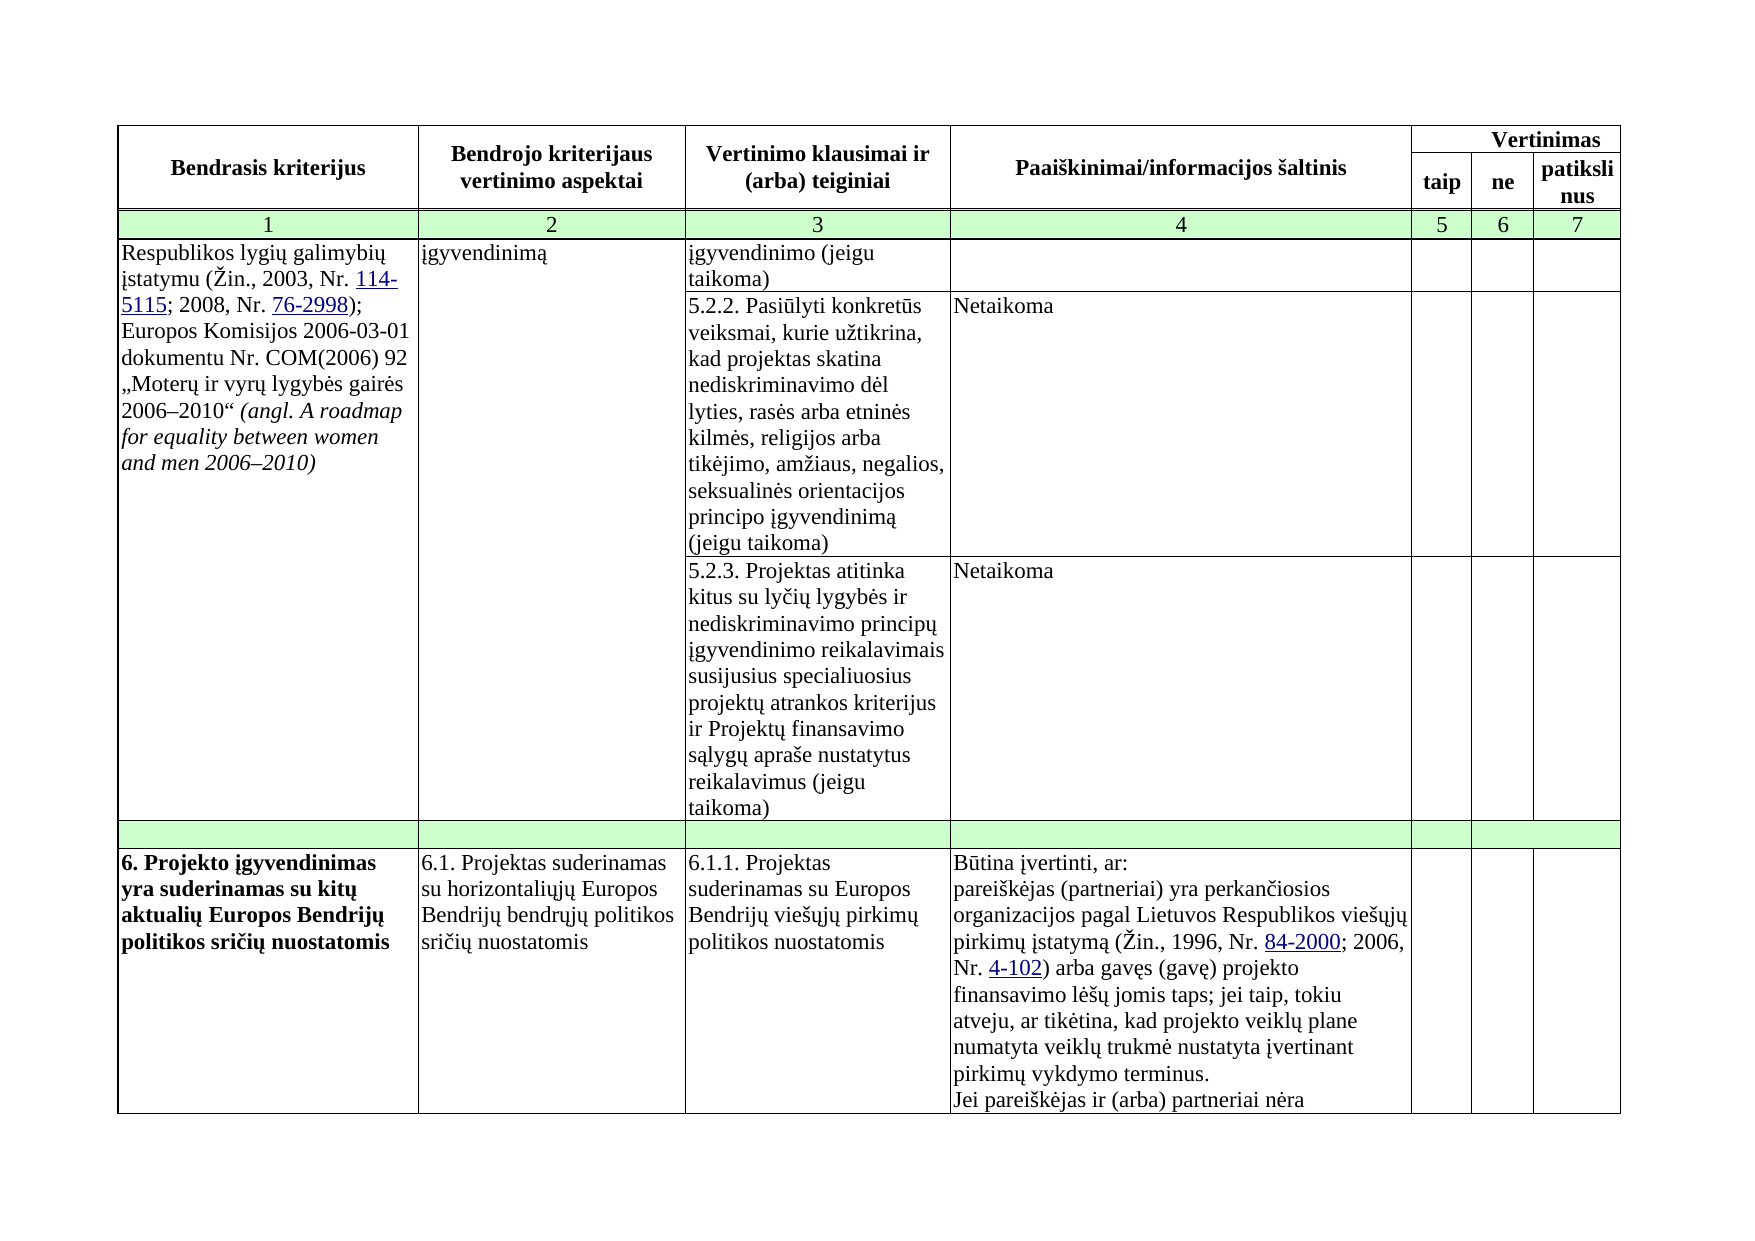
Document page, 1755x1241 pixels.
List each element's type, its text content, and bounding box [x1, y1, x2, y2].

table_cell Netaikoma [951, 292, 1411, 556]
table_cell 6. Projekto įgyvendinimas yra suderinamas su kitų aktualių Europos Bendrijų politikos sričių nuostatomis [119, 849, 418, 1112]
table_cell [1412, 292, 1471, 556]
table_cell 6.1. Projektas suderinamas su horizontaliųjų Europos Bendrijų bendrųjų politikos sričių nuostatomis [419, 849, 685, 1112]
table_header Vertinimas [1412, 126, 1620, 152]
table_cell [1534, 292, 1620, 556]
table_cell 5.2.3. Projektas atitinka kitus su lyčių lygybės ir nediskriminavimo principų įgyvendinimo reikalavimais susijusius specialiuosius projektų atrankos kriterijus ir Projektų finansavimo sąlygų apraše nustatytus reikalavimus (jeigu taikoma) [686, 557, 950, 820]
table_cell taip [1412, 153, 1471, 208]
table_cell patikslinus [1534, 153, 1620, 208]
table_cell [1472, 240, 1533, 291]
table_cell [1534, 557, 1620, 820]
table_cell įgyvendinimo (jeigu taikoma) [686, 240, 950, 291]
table_cell [1412, 849, 1471, 1112]
table_cell Netaikoma [951, 557, 1411, 820]
table_cell [1412, 240, 1471, 291]
table_header Paaiškinimai/informacijos šaltinis [951, 126, 1411, 208]
table_cell [1412, 557, 1471, 820]
table_cell [951, 821, 1411, 848]
table_cell 2 [419, 211, 685, 237]
table_cell ne [1472, 153, 1533, 208]
table_cell 1 [119, 211, 418, 237]
table_cell [1472, 849, 1533, 1112]
table_cell 7 [1534, 211, 1620, 237]
table_header Bendrojo kriterijaus vertinimo aspektai [419, 126, 685, 208]
table_cell 5.2.2. Pasiūlyti konkretūs veiksmai, kurie užtikrina, kad projektas skatina nediskriminavimo dėl lyties, rasės arba etninės kilmės, religijos arba tikėjimo, amžiaus, negalios, seksualinės orientacijos principo įgyvendinimą (jeigu taikoma) [686, 292, 950, 556]
table_cell 3 [686, 211, 950, 237]
table_cell Būtina įvertinti, ar: pareiškėjas (partneriai) yra perkančiosios organizacijos pagal Lietuvos Respublikos viešųjų pirkimų įstatymą (Žin., 1996, Nr. 84-2000; 2006, Nr. 4-102) arba gavęs (gavę) projekto finansavimo lėšų jomis taps; jei taip, tokiu atveju, ar tikėtina, kad projekto veiklų plane numatyta veiklų trukmė nustatyta įvertinant pirkimų vykdymo terminus. Jei pareiškėjas ir (arba) partneriai nėra [951, 849, 1411, 1112]
table_cell 6 [1472, 211, 1533, 237]
table_cell 4 [951, 211, 1411, 237]
table_header Bendrasis kriterijus [119, 126, 418, 208]
table_cell įgyvendinimą [419, 240, 685, 820]
table_cell [1472, 557, 1533, 820]
table_cell Respublikos lygių galimybių įstatymu (Žin., 2003, Nr. 114-5115; 2008, Nr. 76-2998); Europos Komisijos 2006-03-01 dokumentu Nr. COM(2006) 92 „Moterų ir vyrų lygybės gairės 2006–2010“ (angl. A roadmap for equality between women and men 2006–2010) [119, 240, 418, 820]
table_cell [119, 821, 418, 848]
table_cell [419, 821, 685, 848]
table_cell [1534, 240, 1620, 291]
table_cell [951, 240, 1411, 291]
table_cell [1412, 821, 1471, 848]
table_cell [1472, 292, 1533, 556]
table_cell [1472, 821, 1620, 848]
table_cell [686, 821, 950, 848]
table_cell 6.1.1. Projektas suderinamas su Europos Bendrijų viešųjų pirkimų politikos nuostatomis [686, 849, 950, 1112]
table_header Vertinimo klausimai ir (arba) teiginiai [686, 126, 950, 208]
table_cell 5 [1412, 211, 1471, 237]
table_cell [1534, 849, 1620, 1112]
